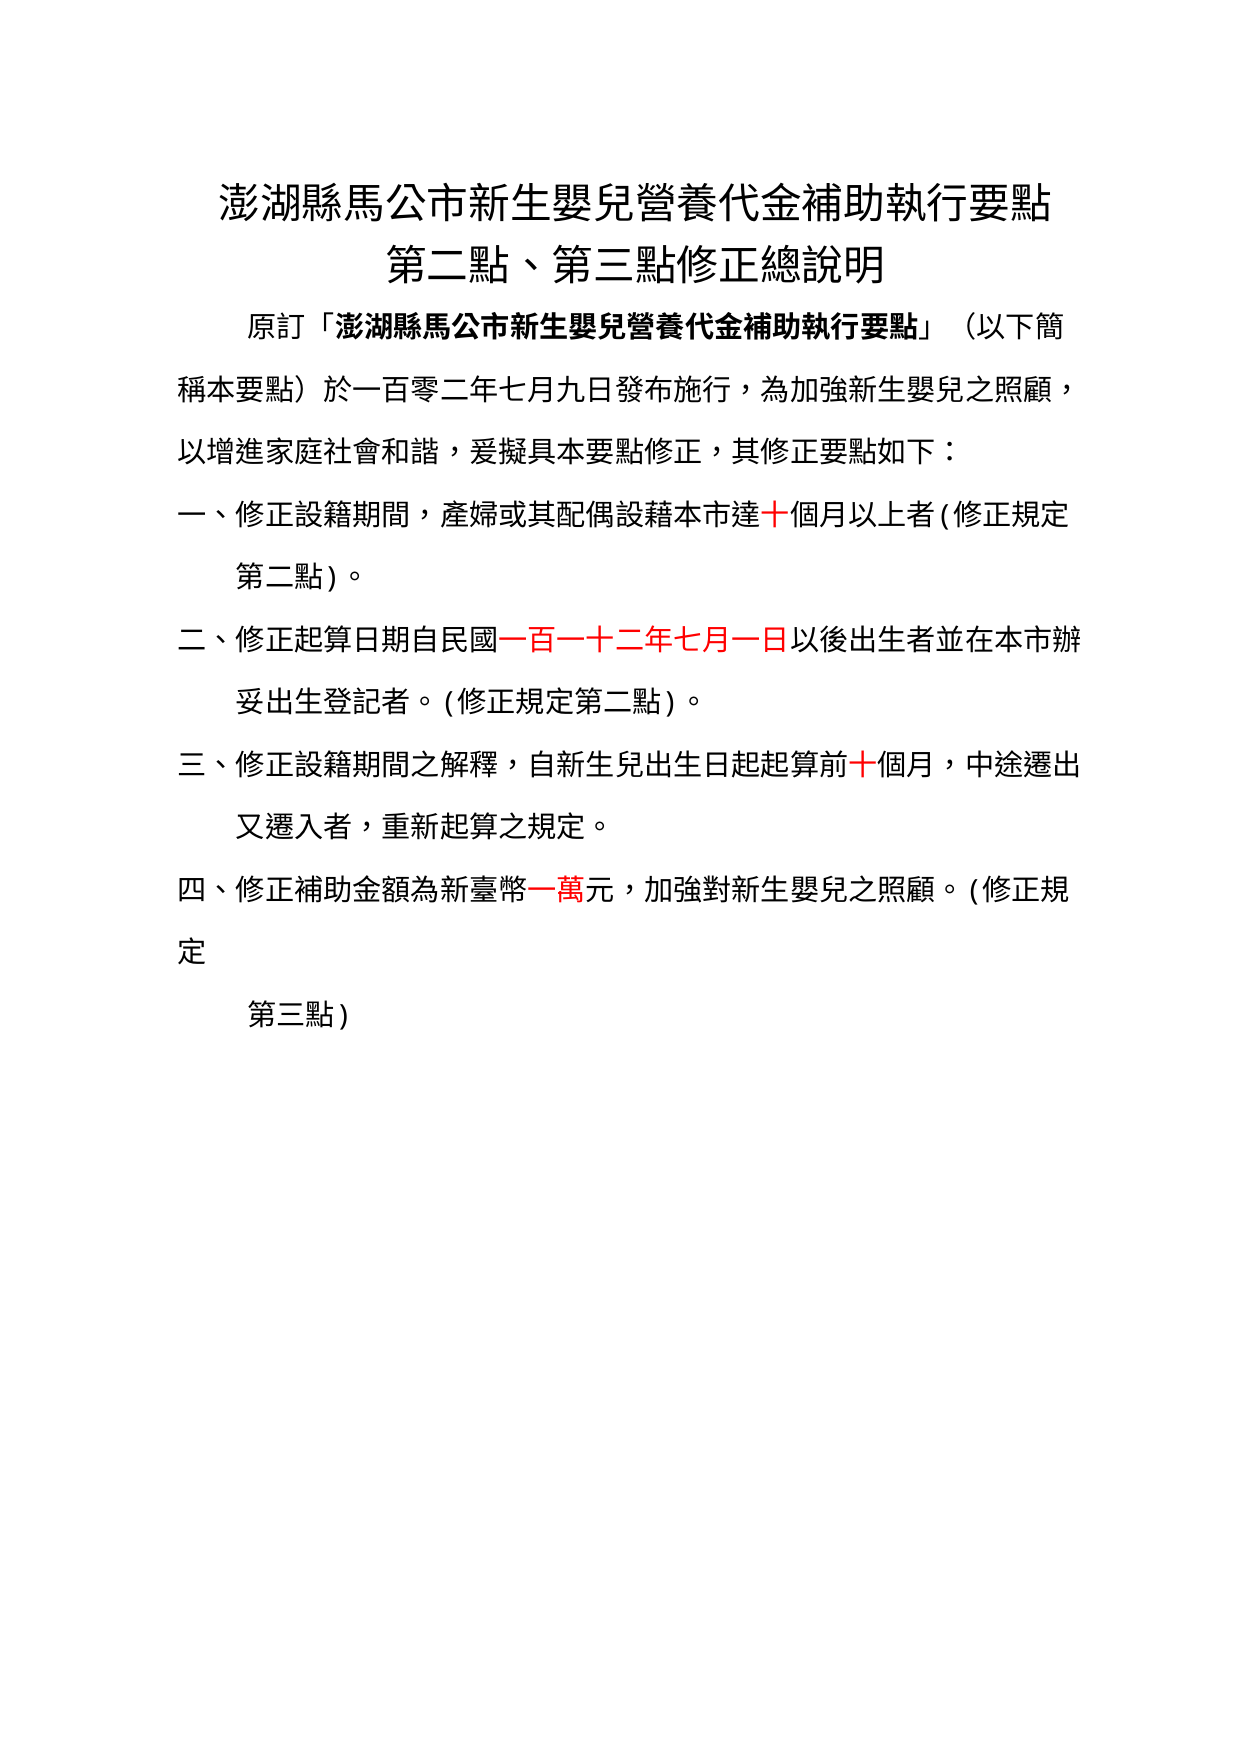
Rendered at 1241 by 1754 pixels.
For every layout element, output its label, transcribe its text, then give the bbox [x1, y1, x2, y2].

text 一、修正設籍期間，產婦或其配偶設藉本市達十個月以上者(修正規定第二點)。 [177, 471, 1092, 596]
text 第二點、第三點修正總說明 [177, 221, 1092, 283]
text 四、修正補助金額為新臺幣一萬元，加強對新生嬰兒之照顧。(修正規定 [177, 846, 1092, 971]
text 澎湖縣馬公市新生嬰兒營養代金補助執行要點 [177, 158, 1092, 221]
text 原訂「澎湖縣馬公市新生嬰兒營養代金補助執行要點」（以下簡稱本要點）於一百零二年七月九日發布施行，為加強新生嬰兒之照顧，以增進家庭社會和諧，爰擬具本要點修正，其修正要點如下： [177, 283, 1092, 471]
text 二、修正起算日期自民國一百一十二年七月一日以後出生者並在本市辦妥出生登記者。(修正規定第二點)。 [177, 596, 1092, 721]
text 第三點) [177, 971, 1092, 1033]
text 三、修正設籍期間之解釋，自新生兒出生日起起算前十個月，中途遷出又遷入者，重新起算之規定。 [177, 721, 1092, 846]
